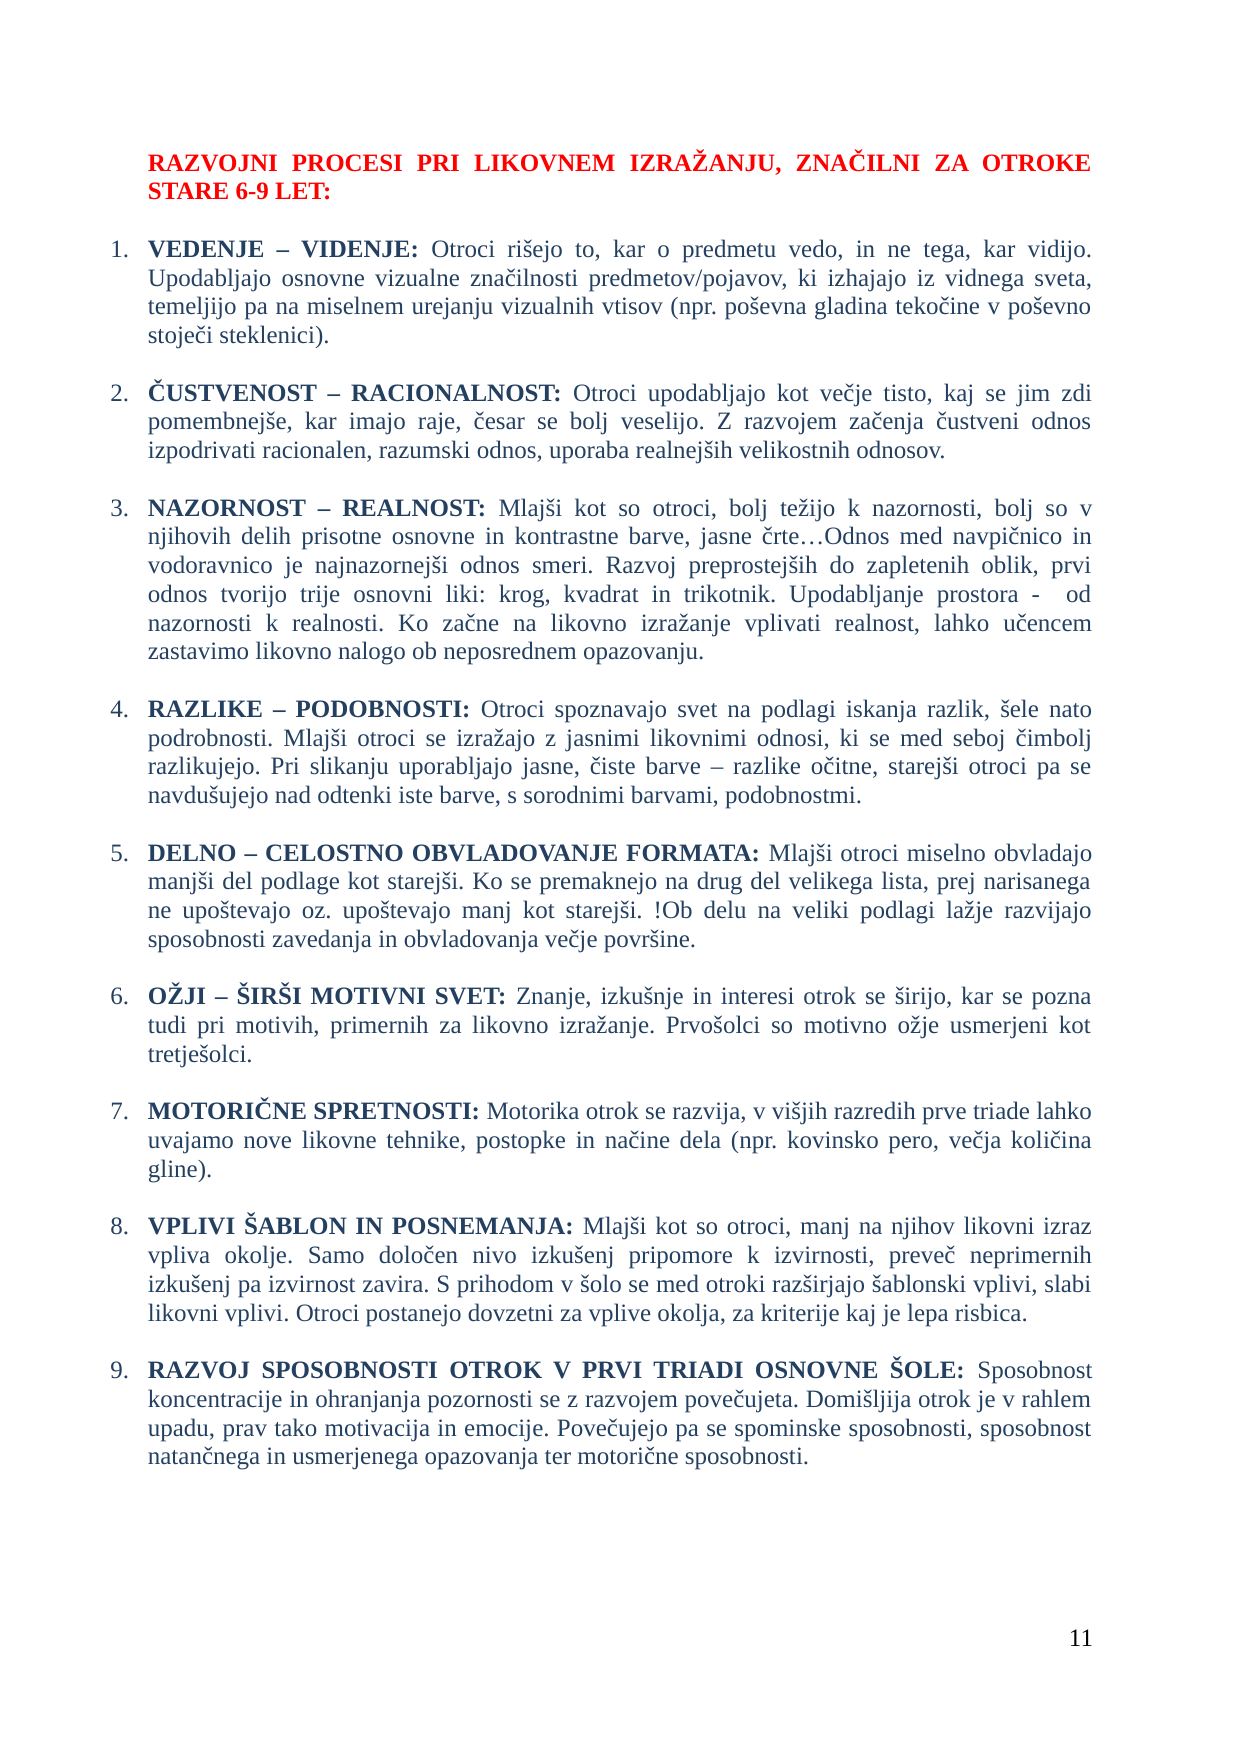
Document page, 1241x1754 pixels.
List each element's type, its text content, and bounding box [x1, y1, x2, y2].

list RAZLIKE – PODOBNOSTI: Otroci spoznavajo svet na podlagi iskanja razlik, šele nato podrobnosti. Mlajši otroci se izražajo z jasnimi likovnimi odnosi, ki se med seboj čimbolj razlikujejo. Pri slikanju uporabljajo jasne, čiste barve – razlike očitne, starejši otroci pa se navdušujejo nad odtenki iste barve, s sorodnimi barvami, podobnostmi. [110, 694, 1093, 809]
list ČUSTVENOST – RACIONALNOST: Otroci upodabljajo kot večje tisto, kaj se jim zdi pomembnejše, kar imajo raje, česar se bolj veselijo. Z razvojem začenja čustveni odnos izpodrivati racionalen, razumski odnos, uporaba realnejših velikostnih odnosov. [110, 378, 1093, 464]
list NAZORNOST – REALNOST: Mlajši kot so otroci, bolj težijo k nazornosti, bolj so v njihovih delih prisotne osnovne in kontrastne barve, jasne črte…Odnos med navpičnico in vodoravnico je najnazornejši odnos smeri. Razvoj preprostejših do zapletenih oblik, prvi odnos tvorijo trije osnovni liki: krog, kvadrat in trikotnik. Upodabljanje prostora - od nazornosti k realnosti. Ko začne na likovno izražanje vplivati realnost, lahko učencem zastavimo likovno nalogo ob neposrednem opazovanju. [110, 493, 1093, 665]
list OŽJI – ŠIRŠI MOTIVNI SVET: Znanje, izkušnje in interesi otrok se širijo, kar se pozna tudi pri motivih, primernih za likovno izražanje. Prvošolci so motivno ožje usmerjeni kot tretješolci. [110, 981, 1093, 1068]
list VEDENJE – VIDENJE: Otroci rišejo to, kar o predmetu vedo, in ne tega, kar vidijo. Upodabljajo osnovne vizualne značilnosti predmetov/pojavov, ki izhajajo iz vidnega sveta, temeljijo pa na miselnem urejanju vizualnih vtisov (npr. poševna gladina tekočine v poševno stoječi steklenici). [110, 234, 1093, 349]
list DELNO – CELOSTNO OBVLADOVANJE FORMATA: Mlajši otroci miselno obvladajo manjši del podlage kot starejši. Ko se premaknejo na drug del velikega lista, prej narisanega ne upoštevajo oz. upoštevajo manj kot starejši. !Ob delu na veliki podlagi lažje razvijajo sposobnosti zavedanja in obvladovanja večje površine. [110, 838, 1093, 953]
text RAZVOJNI PROCESI PRI LIKOVNEM IZRAŽANJU, ZNAČILNI ZA OTROKE STARE 6-9 LET: [148, 148, 1093, 205]
list VPLIVI ŠABLON IN POSNEMANJA: Mlajši kot so otroci, manj na njihov likovni izraz vpliva okolje. Samo določen nivo izkušenj pripomore k izvirnosti, preveč neprimernih izkušenj pa izvirnost zavira. S prihodom v šolo se med otroki razširjajo šablonski vplivi, slabi likovni vplivi. Otroci postanejo dovzetni za vplive okolja, za kriterije kaj je lepa risbica. [110, 1211, 1093, 1326]
list MOTORIČNE SPRETNOSTI: Motorika otrok se razvija, v višjih razredih prve triade lahko uvajamo nove likovne tehnike, postopke in načine dela (npr. kovinsko pero, večja količina gline). [110, 1096, 1093, 1183]
list RAZVOJ SPOSOBNOSTI OTROK V PRVI TRIADI OSNOVNE ŠOLE: Sposobnost koncentracije in ohranjanja pozornosti se z razvojem povečujeta. Domišljija otrok je v rahlem upadu, prav tako motivacija in emocije. Povečujejo pa se spominske sposobnosti, sposobnost natančnega in usmerjenega opazovanja ter motorične sposobnosti. [110, 1355, 1093, 1470]
